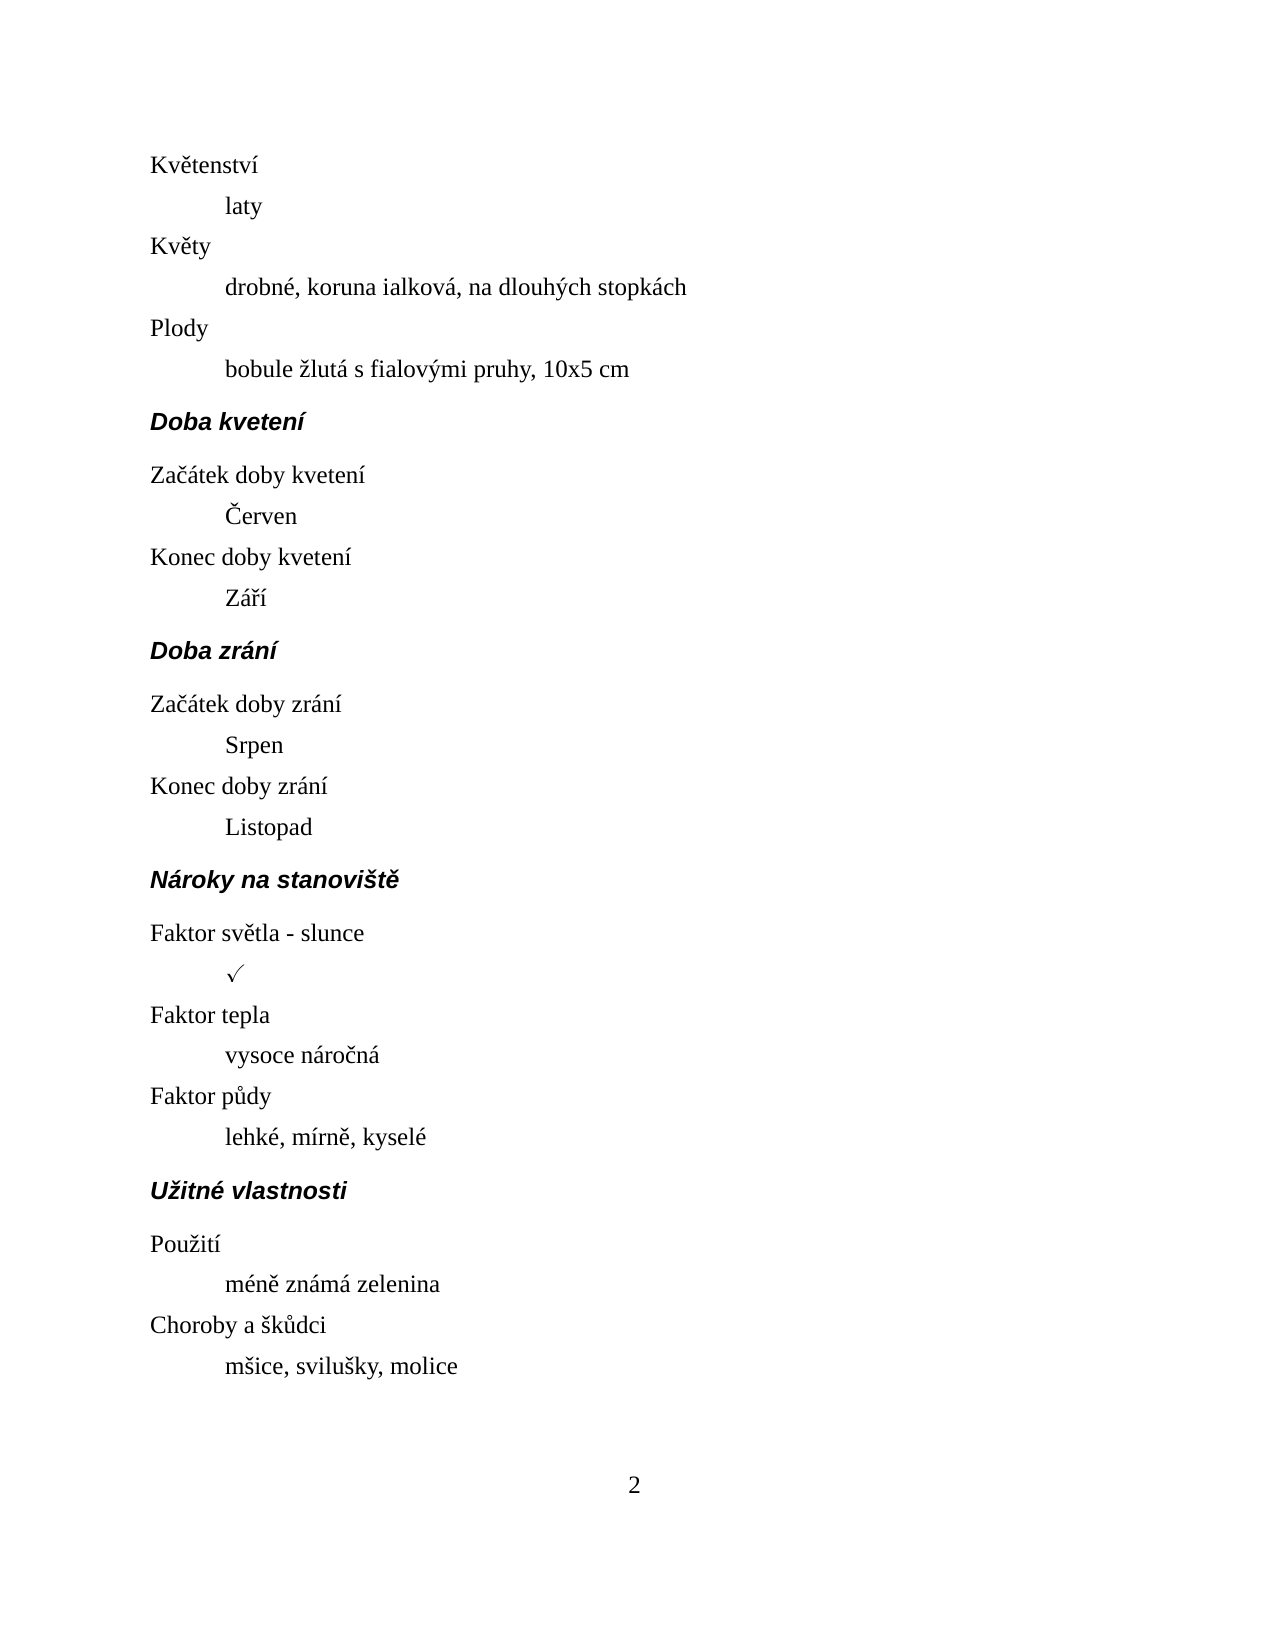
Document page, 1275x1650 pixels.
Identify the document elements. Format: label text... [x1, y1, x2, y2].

text drobné, koruna ialková, na dlouhých stopkách [225, 272, 1125, 301]
text Použití [150, 1229, 1125, 1257]
text Faktor tepla [150, 1000, 1125, 1028]
text Listopad [225, 812, 1125, 840]
text Květy [150, 231, 1125, 260]
text ✓ [225, 959, 1125, 988]
text Choroby a škůdci [150, 1310, 1125, 1339]
text méně známá zelenina [225, 1269, 1125, 1298]
text Plody [150, 313, 1125, 342]
subtitle Užitné vlastnosti [150, 1176, 1125, 1204]
text Srpen [225, 730, 1125, 759]
text Konec doby zrání [150, 771, 1125, 799]
text Červen [225, 501, 1125, 530]
text Květenství [150, 150, 1125, 179]
text Faktor světla - slunce [150, 918, 1125, 947]
subtitle Nároky na stanoviště [150, 865, 1125, 894]
text Září [225, 583, 1125, 611]
subtitle Doba zrání [150, 636, 1125, 665]
text Začátek doby kvetení [150, 460, 1125, 489]
text Konec doby kvetení [150, 542, 1125, 571]
subtitle Doba kvetení [150, 407, 1125, 436]
text Faktor půdy [150, 1081, 1125, 1110]
text lehké, mírně, kyselé [225, 1122, 1125, 1151]
text bobule žlutá s fialovými pruhy, 10x5 cm [225, 354, 1125, 382]
text Začátek doby zrání [150, 689, 1125, 718]
text laty [225, 191, 1125, 219]
text mšice, svilušky, molice [225, 1351, 1125, 1380]
text vysoce náročná [225, 1041, 1125, 1069]
